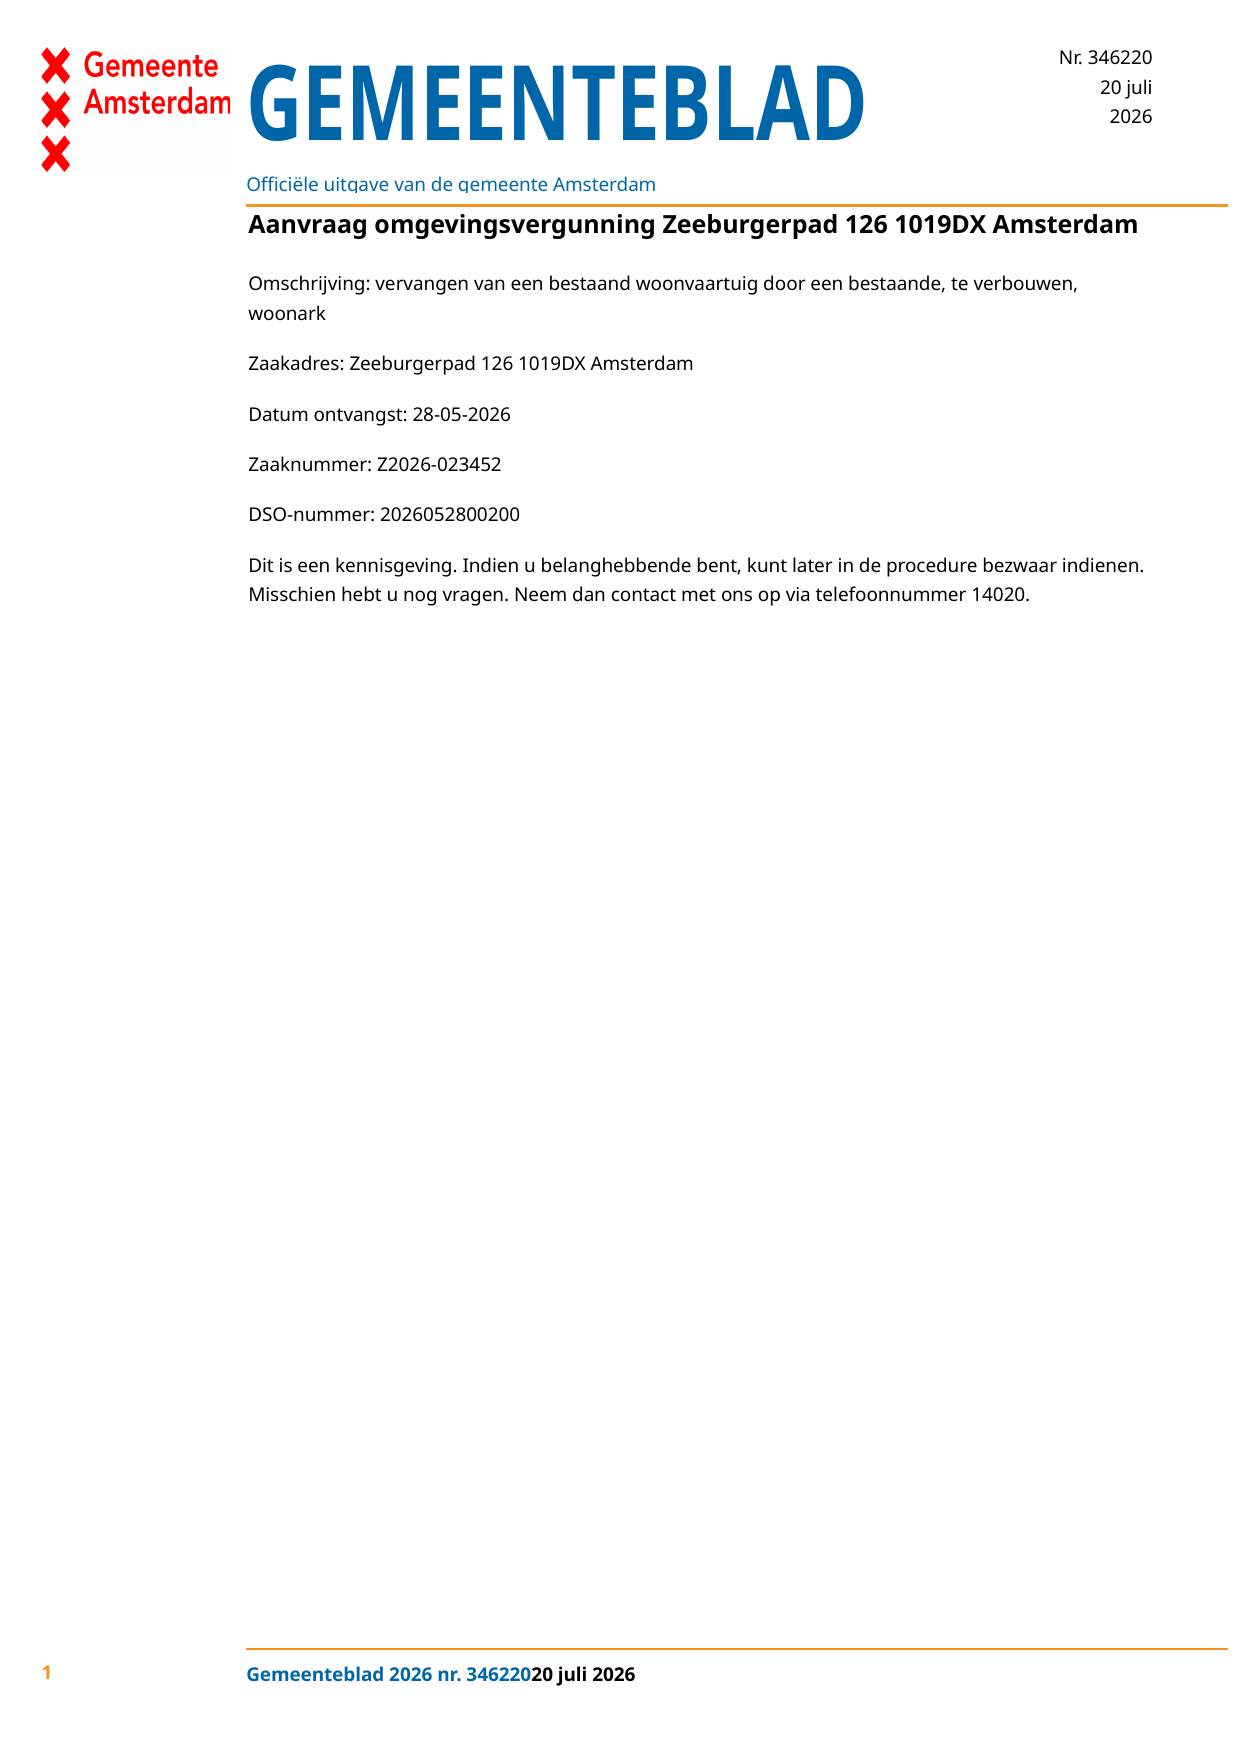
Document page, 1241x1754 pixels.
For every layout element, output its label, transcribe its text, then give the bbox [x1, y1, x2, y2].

text DSO-nummer: 2026052800200 [248, 502, 1152, 527]
text Datum ontvangst: 28-05-2026 [248, 401, 1152, 426]
text Zaakadres: Zeeburgerpad 126 1019DX Amsterdam [248, 350, 1152, 376]
text Omschrijving: vervangen van een bestaand woonvaartuig door een bestaande, te verbouwen, woonark [248, 270, 1152, 326]
text Aanvraag omgevingsvergunning Zeeburgerpad 126 1019DX Amsterdam [248, 207, 1152, 241]
picture [41, 47, 231, 172]
text Dit is een kennisgeving. Indien u belanghebbende bent, kunt later in de procedure bezwaar indienen. Misschien hebt u nog vragen. Neem dan contact met ons op via telefoonnummer 14020. [248, 552, 1152, 607]
text Zaaknummer: Z2026-023452 [248, 451, 1152, 477]
